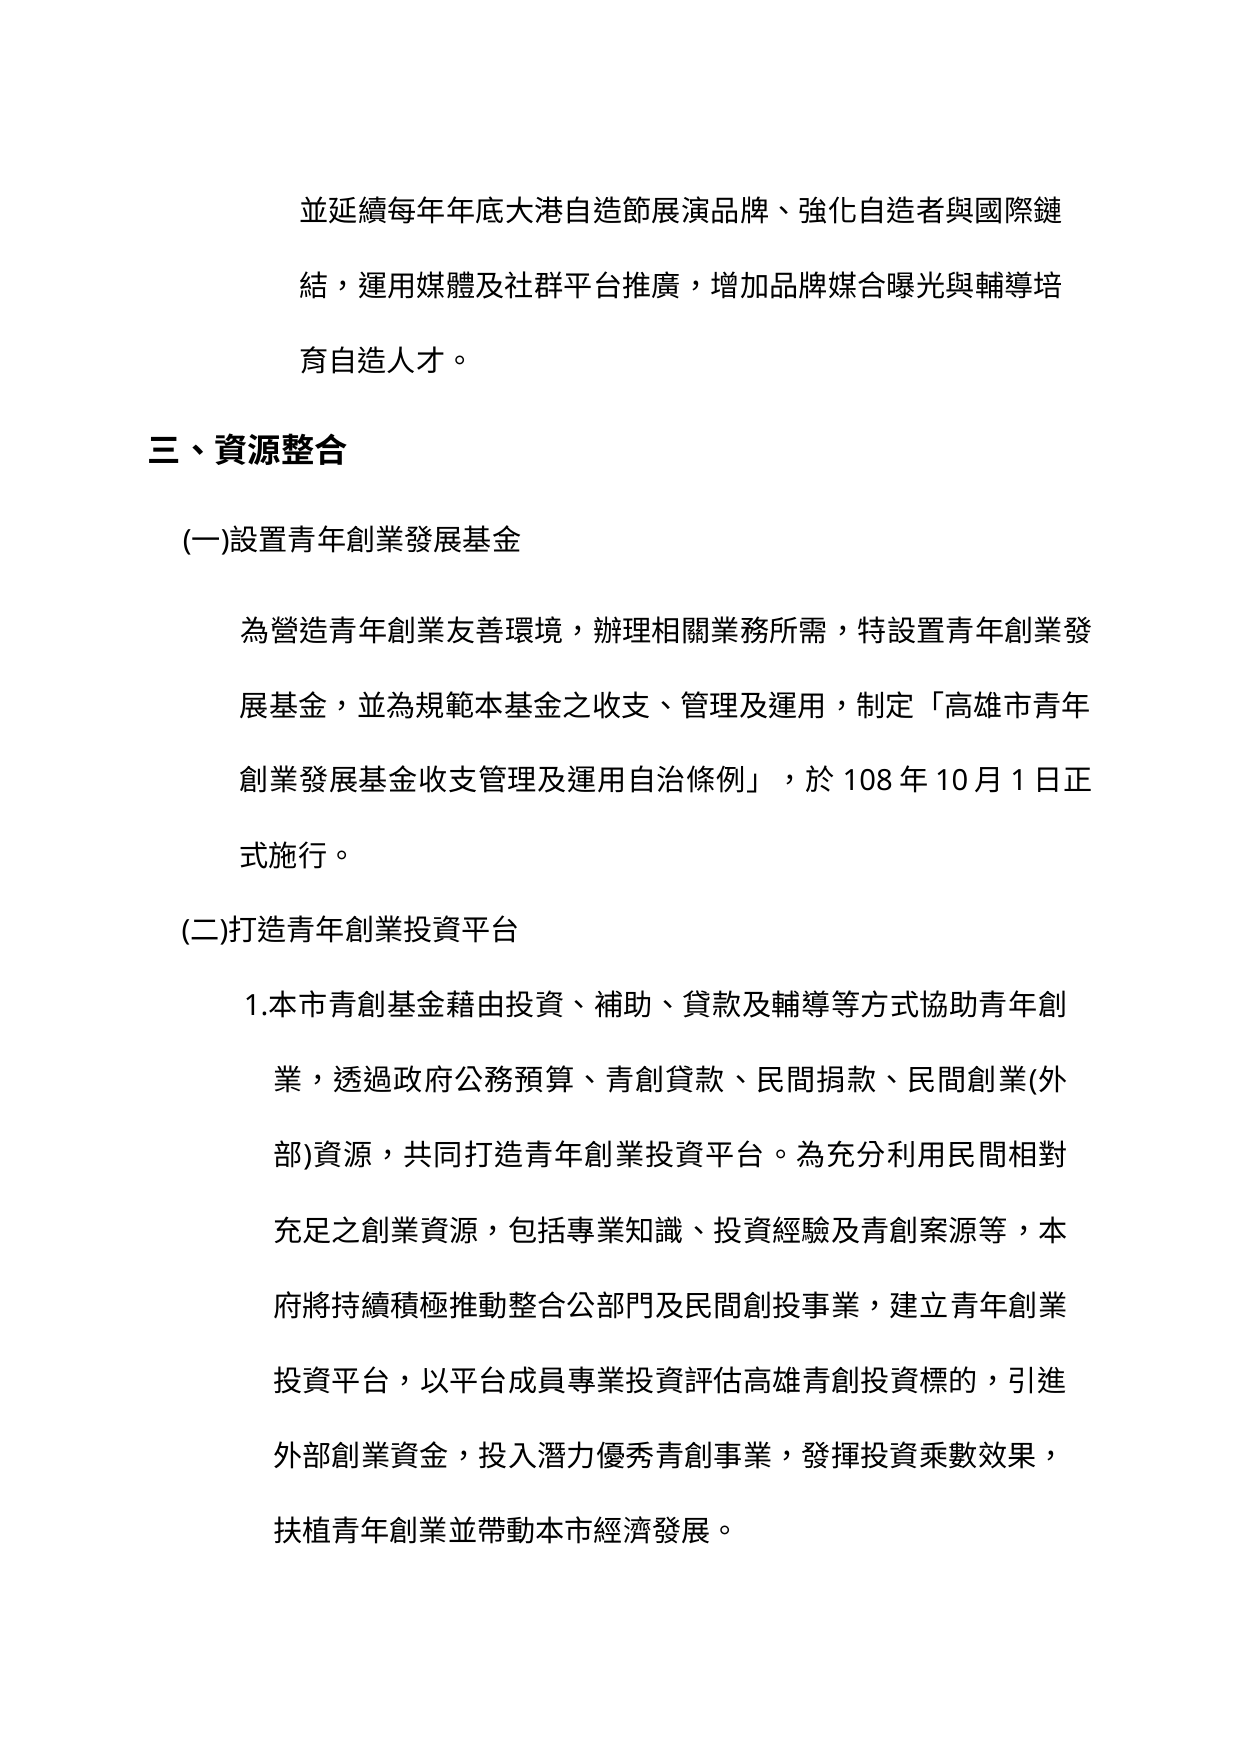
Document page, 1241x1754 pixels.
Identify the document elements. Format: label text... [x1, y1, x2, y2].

text (二)打造青年創業投資平台 [181, 884, 1067, 959]
text 109年度規劃辦理3期展覽，第一期「數位自造展」於5月29日開展，搭 配展覽主題及專業機具，針對3D列印、雷射切割、木工及縫紉等開設自造 課程，109年1-6月已辦理逾30場次相關課程活動，提供會員或一般民眾 學習體驗並培養專業能力；另透過社群聚會、講座或導覽參訪等方式與自造 者社團進行串聯，形成Maker群聚空間；109年5月開設線上商城（M.ZONE Pinkoi），提供自造團隊一個宣傳自有品牌的銷售管道。本府青年局將持續推動微型自造創業，並延續每年年底大港自造節展演品牌、強化自造者與國際鏈結，運用媒體及社群平台推廣，增加品牌媒合曝光與輔導培育自造人才。 [299, 164, 1065, 389]
text 1.本市青創基金藉由投資、補助、貸款及輔導等方式協助青年創業，透過政府公務預算、青創貸款、民間捐款、民間創業(外部)資源，共同打造青年創業投資平台。為充分利用民間相對充足之創業資源，包括專業知識、投資經驗及青創案源等，本府將持續積極推動整合公部門及民間創投事業，建立青年創業投資平台，以平台成員專業投資評估高雄青創投資標的，引進外部創業資金，投入潛力優秀青創事業，發揮投資乘數效果，扶植青年創業並帶動本市經濟發展。 [244, 959, 1067, 1559]
text (一)設置青年創業發展基金 [148, 494, 1092, 569]
text 三、資源整合 [148, 404, 1092, 479]
text 為營造青年創業友善環境，辦理相關業務所需，特設置青年創業發展基金，並為規範本基金之收支、管理及運用，制定「高雄市青年創業發展基金收支管理及運用自治條例」，於108年10月1日正式施行。 [239, 584, 1092, 884]
